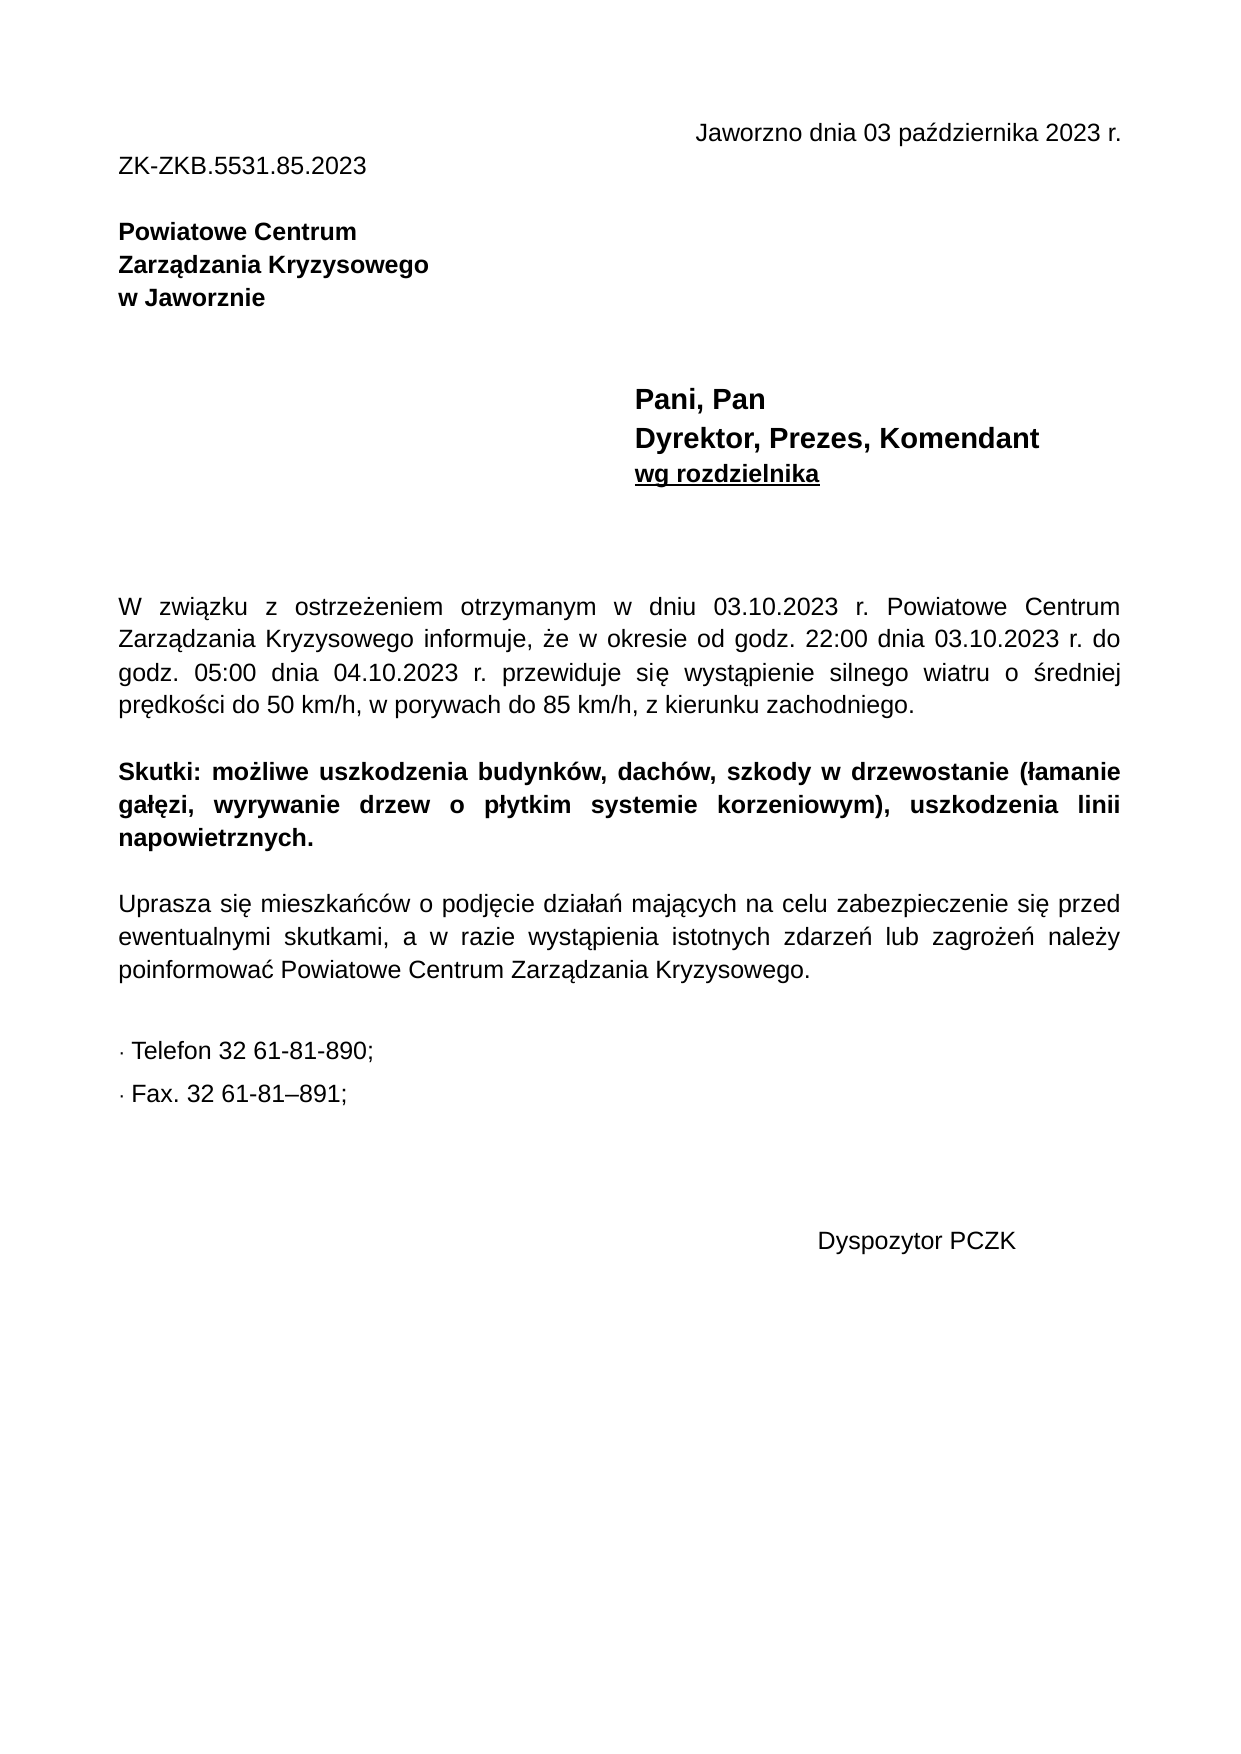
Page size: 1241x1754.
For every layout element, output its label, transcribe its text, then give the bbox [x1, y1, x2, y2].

text Uprasza się mieszkańców o podjęcie działań mających na celu zabezpieczenie się przed ewentualnymi skutkami, a w razie wystąpienia istotnych zdarzeń lub zagrożeń należy poinformować Powiatowe Centrum Zarządzania Kryzysowego. [118, 889, 1122, 983]
text Dyspozytor PCZK [118, 1226, 1122, 1255]
text · Telefon 32 61-81-890; [118, 1036, 1122, 1065]
text Jaworzno dnia 03 października 2023 r. [118, 118, 1122, 147]
text Dyrektor, Prezes, Komendant [561, 421, 1122, 454]
text wg rozdzielnika [561, 459, 1122, 488]
text · Fax. 32 61-81–891; [118, 1079, 1122, 1108]
text Powiatowe Centrum [118, 217, 1122, 246]
text Pani, Pan [561, 382, 1122, 416]
text Skutki: możliwe uszkodzenia budynków, dachów, szkody w drzewostanie (łamanie gałęzi, wyrywanie drzew o płytkim systemie korzeniowym), uszkodzenia linii napowietrznych. [118, 757, 1122, 851]
text ZK-ZKB.5531.85.2023 [118, 151, 1122, 180]
text Zarządzania Kryzysowego [118, 250, 1122, 279]
text w Jaworznie [118, 283, 1122, 312]
text W związku z ostrzeżeniem otrzymanym w dniu 03.10.2023 r. Powiatowe Centrum Zarządzania Kryzysowego informuje, że w okresie od godz. 22:00 dnia 03.10.2023 r. do godz. 05:00 dnia 04.10.2023 r. przewiduje się wystąpienie silnego wiatru o średniej prędkości do 50 km/h, w porywach do 85 km/h, z kierunku zachodniego. [118, 591, 1122, 719]
